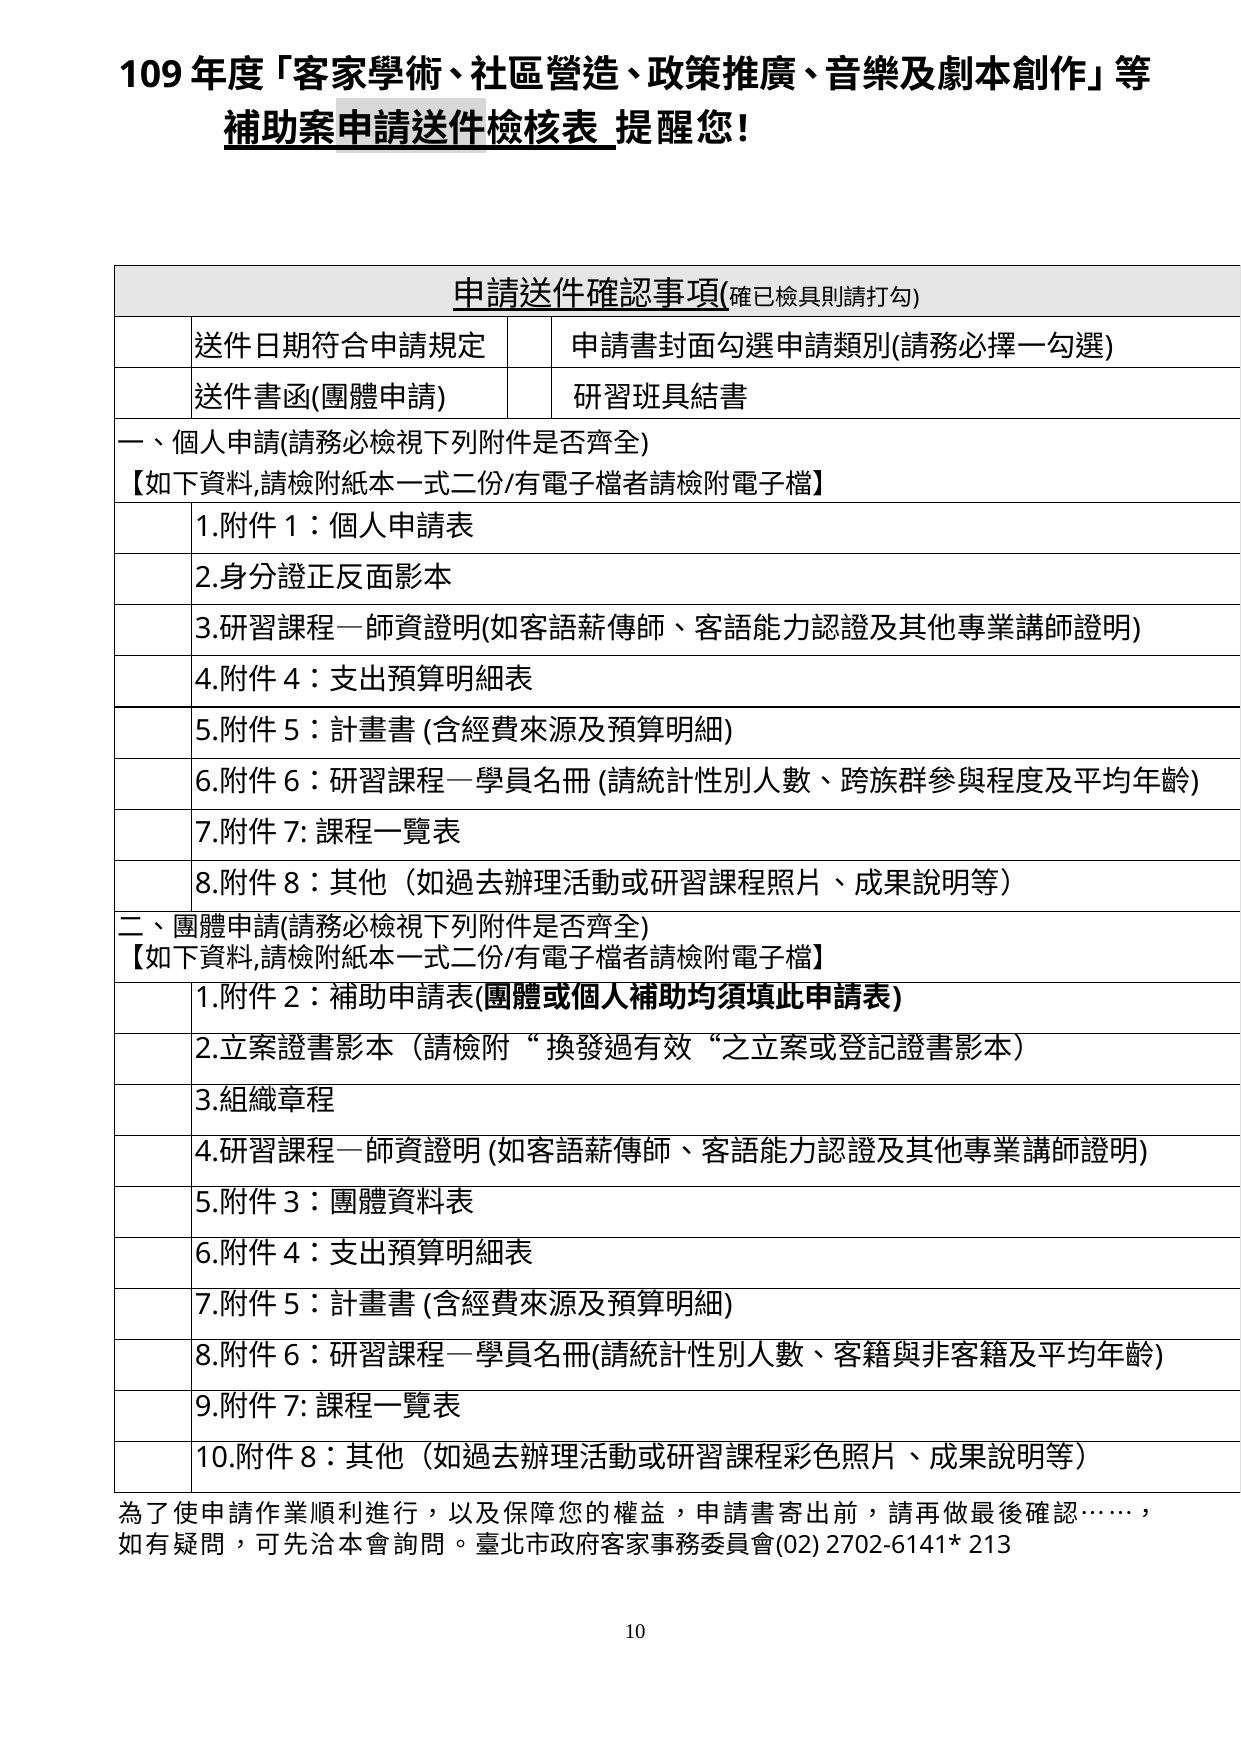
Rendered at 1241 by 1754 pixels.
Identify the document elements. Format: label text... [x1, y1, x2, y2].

table_cell [115, 554, 191, 604]
table_cell 3.組織章程 [192, 1085, 1240, 1135]
table_cell 1.附件1：個人申請表 [192, 503, 1240, 553]
text 109年度「客家學術、社區營造、政策推廣、音樂及劇本創作」等補助案申請送件檢核表 提醒您! [118, 44, 1152, 153]
table_cell 二、團體申請(請務必檢視下列附件是否齊全) 【如下資料,請檢附紙本一式二份/有電子檔者請檢附電子檔】 [115, 912, 1240, 982]
table_cell [115, 317, 191, 367]
table_cell 申請書封面勾選申請類別(請務必擇一勾選) [552, 317, 1240, 367]
table_cell [115, 605, 191, 655]
table_cell 4.研習課程—師資證明 (如客語薪傳師、客語能力認證及其他專業講師證明) [192, 1136, 1240, 1186]
text 為了使申請作業順利進行，以及保障您的權益，申請書寄出前，請再做最後確認……，如有疑問，可先洽本會詢問。臺北市政府客家事務委員會(02) 2702-6141* 213 [118, 1497, 1152, 1560]
table_cell [115, 1391, 191, 1441]
table_cell [115, 861, 191, 911]
table_cell [115, 1136, 191, 1186]
table_cell [115, 1238, 191, 1288]
table_cell 研習班具結書 [552, 368, 1240, 418]
table_cell 送件書函(團體申請) [192, 368, 507, 418]
table_cell 1.附件2：補助申請表(團體或個人補助均須填此申請表) [192, 983, 1240, 1033]
table_cell [115, 1289, 191, 1339]
table_cell [115, 1034, 191, 1084]
table_cell 6.附件4：支出預算明細表 [192, 1238, 1240, 1288]
table_cell [115, 503, 191, 553]
table_cell [115, 708, 191, 757]
table_cell 8.附件8：其他（如過去辦理活動或研習課程照片、成果說明等） [192, 861, 1240, 911]
table_cell 2.身分證正反面影本 [192, 554, 1240, 604]
table_cell 5.附件3：團體資料表 [192, 1187, 1240, 1237]
table_cell [508, 317, 551, 367]
table_cell [508, 368, 551, 418]
table_cell 4.附件4：支出預算明細表 [192, 656, 1240, 706]
table_cell [115, 1085, 191, 1135]
table_cell 6.附件6：研習課程—學員名冊 (請統計性別人數、跨族群參與程度及平均年齡) [192, 759, 1240, 808]
table_cell [115, 810, 191, 859]
table_cell 10.附件8：其他（如過去辦理活動或研習課程彩色照片、成果說明等） [192, 1442, 1240, 1492]
table_cell 7.附件7: 課程一覽表 [192, 810, 1240, 859]
table_cell [115, 983, 191, 1033]
table_cell [115, 1187, 191, 1237]
table_cell [115, 1340, 191, 1390]
table_cell 2.立案證書影本（請檢附“ 換發過有效“之立案或登記證書影本） [192, 1034, 1240, 1084]
table_cell 9.附件7: 課程一覽表 [192, 1391, 1240, 1441]
table_cell 一、個人申請(請務必檢視下列附件是否齊全) 【如下資料,請檢附紙本一式二份/有電子檔者請檢附電子檔】 [115, 419, 1240, 502]
table_cell [115, 759, 191, 808]
table_cell 8.附件6：研習課程—學員名冊(請統計性別人數、客籍與非客籍及平均年齡) [192, 1340, 1240, 1390]
table_cell 5.附件5：計畫書 (含經費來源及預算明細) [192, 708, 1240, 757]
table_header 申請送件確認事項(確已檢具則請打勾) [115, 266, 1240, 316]
table_cell 送件日期符合申請規定 [192, 317, 507, 367]
table_cell 7.附件5：計畫書 (含經費來源及預算明細) [192, 1289, 1240, 1339]
table_cell [115, 368, 191, 418]
table_cell [115, 656, 191, 706]
table_cell 3.研習課程—師資證明(如客語薪傳師、客語能力認證及其他專業講師證明) [192, 605, 1240, 655]
table_cell [115, 1442, 191, 1492]
